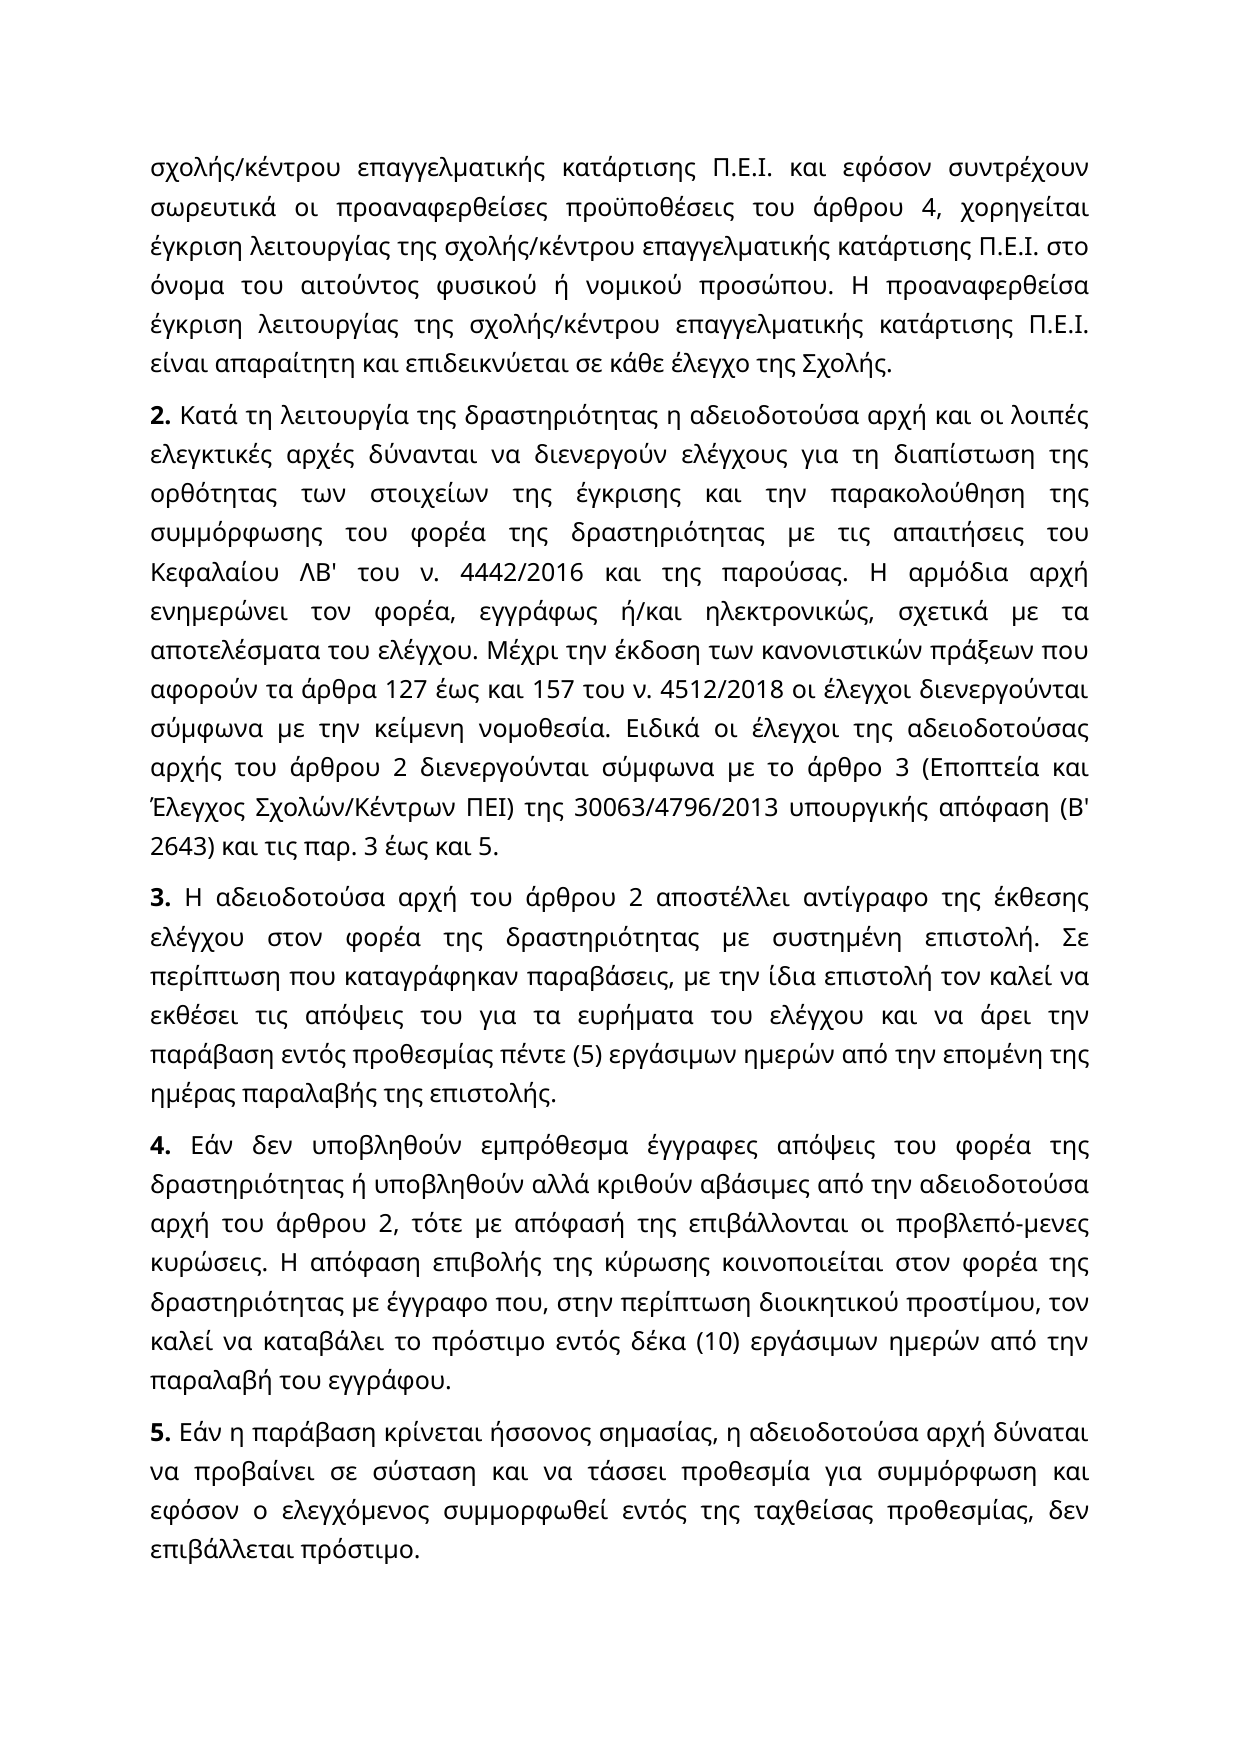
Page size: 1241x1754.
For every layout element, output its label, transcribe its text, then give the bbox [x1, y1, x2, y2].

text 4. Εάν δεν υποβληθούν εμπρόθεσμα έγγραφες απόψεις του φορέα της δραστηριότητας ή υποβληθούν αλλά κριθούν αβάσιμες από την αδειοδοτούσα αρχή του άρθρου 2, τότε με απόφασή της επιβάλλονται οι προβλεπό-μενες κυρώσεις. Η απόφαση επιβολής της κύρωσης κοινοποιείται στον φορέα της δραστηριότητας με έγγραφο που, στην περίπτωση διοικητικού προστίμου, τον καλεί να καταβάλει το πρόστιμο εντός δέκα (10) εργάσιμων ημερών από την παραλαβή του εγγράφου. [150, 1127, 1090, 1397]
text 3. Η αδειοδοτούσα αρχή του άρθρου 2 αποστέλλει αντίγραφο της έκθεσης ελέγχου στον φορέα της δραστηριότητας με συστημένη επιστολή. Σε περίπτωση που καταγράφηκαν παραβάσεις, με την ίδια επιστολή τον καλεί να εκθέσει τις απόψεις του για τα ευρήματα του ελέγχου και να άρει την παράβαση εντός προθεσμίας πέντε (5) εργάσιμων ημερών από την επομένη της ημέρας παραλαβής της επιστολής. [150, 880, 1090, 1110]
text 2. Κατά τη λειτουργία της δραστηριότητας η αδειοδοτούσα αρχή και οι λοιπές ελεγκτικές αρχές δύνανται να διενεργούν ελέγχους για τη διαπίστωση της ορθότητας των στοιχείων της έγκρισης και την παρακολούθηση της συμμόρφωσης του φορέα της δραστηριότητας με τις απαιτήσεις του Κεφαλαίου ΛΒ' του ν. 4442/2016 και της παρούσας. Η αρμόδια αρχή ενημερώνει τον φορέα, εγγράφως ή/και ηλεκτρονικώς, σχετικά με τα αποτελέσματα του ελέγχου. Μέχρι την έκδοση των κανονιστικών πράξεων που αφορούν τα άρθρα 127 έως και 157 του ν. 4512/2018 οι έλεγχοι διενεργούνται σύμφωνα με την κείμενη νομοθεσία. Ειδικά οι έλεγχοι της αδειοδοτούσας αρχής του άρθρου 2 διενεργούνται σύμφωνα με το άρθρο 3 (Εποπτεία και Έλεγχος Σχολών/Κέντρων ΠΕΙ) της 30063/4796/2013 υπουργικής απόφαση (Β' 2643) και τις παρ. 3 έως και 5. [150, 397, 1090, 862]
text σχολής/κέντρου επαγγελματικής κατάρτισης Π.Ε.Ι. και εφόσον συντρέχουν σωρευτικά οι προαναφερθείσες προϋποθέσεις του άρθρου 4, χορηγείται έγκριση λειτουργίας της σχολής/κέντρου επαγγελματικής κατάρτισης Π.Ε.Ι. στο όνομα του αιτούντος φυσικού ή νομικού προσώπου. Η προαναφερθείσα έγκριση λειτουργίας της σχολής/κέντρου επαγγελματικής κατάρτισης Π.Ε.Ι. είναι απαραίτητη και επιδεικνύεται σε κάθε έλεγχο της Σχολής. [150, 150, 1090, 380]
text 5. Εάν η παράβαση κρίνεται ήσσονος σημασίας, η αδειοδοτούσα αρχή δύναται να προβαίνει σε σύσταση και να τάσσει προθεσμία για συμμόρφωση και εφόσον ο ελεγχόμενος συμμορφωθεί εντός της ταχθείσας προθεσμίας, δεν επιβάλλεται πρόστιμο. [150, 1414, 1090, 1566]
